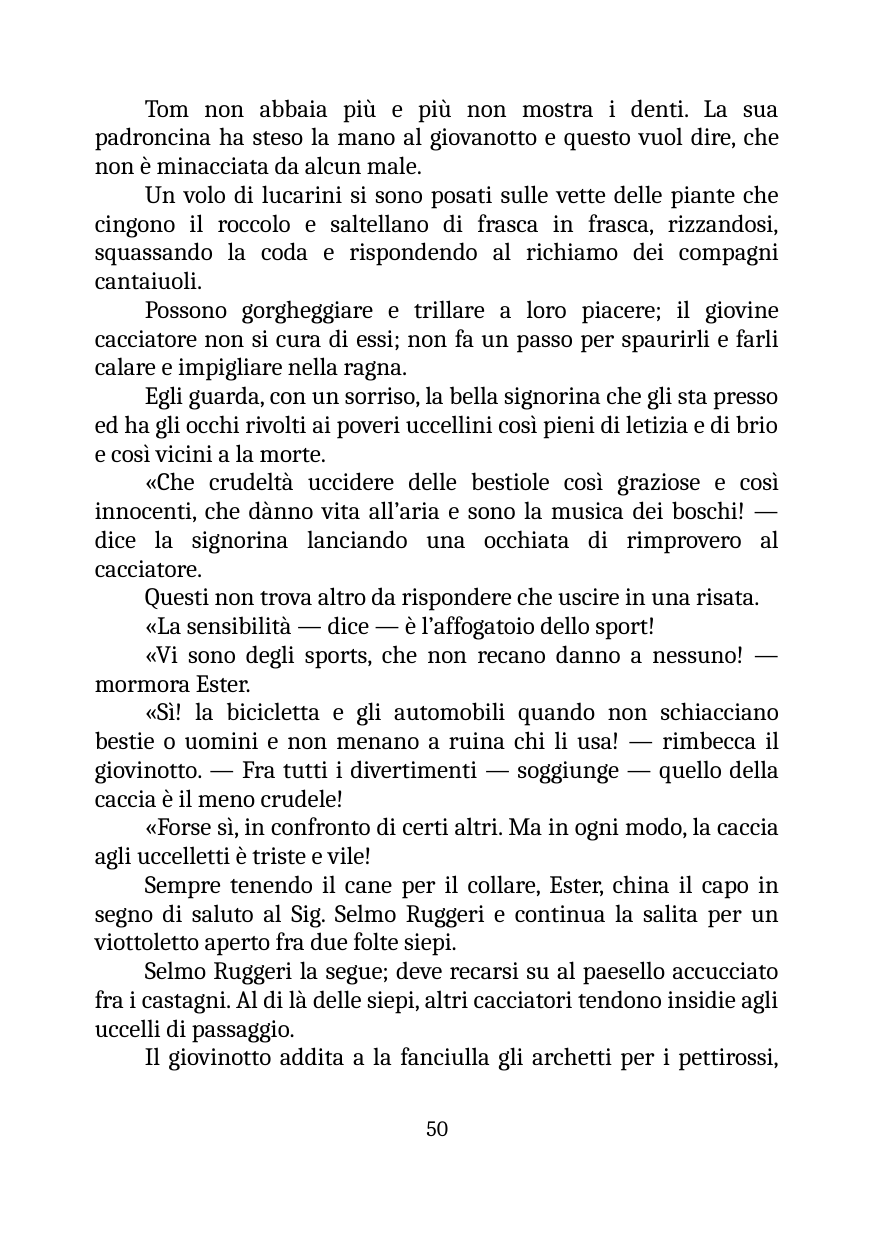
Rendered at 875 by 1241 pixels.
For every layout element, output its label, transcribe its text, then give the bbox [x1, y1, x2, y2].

text Selmo Ruggeri la segue; deve recarsi su al paesello accucciato fra i castagni. Al di là delle siepi, altri cacciatori tendono insidie agli uccelli di passaggio. [94, 957, 779, 1043]
text «Sì! la bicicletta e gli automobili quando non schiacciano bestie o uomini e non menano a ruina chi li usa! — rimbecca il giovinotto. — Fra tutti i divertimenti — soggiunge — quello della caccia è il meno crudele! [94, 698, 779, 813]
text Tom non abbaia più e più non mostra i denti. La sua padroncina ha steso la mano al giovanotto e questo vuol dire, che non è minacciata da alcun male. [94, 94, 779, 181]
text Egli guarda, con un sorriso, la bella signorina che gli sta presso ed ha gli occhi rivolti ai poveri uccellini così pieni di letizia e di brio e così vicini a la morte. [94, 382, 779, 468]
text Un volo di lucarini si sono posati sulle vette delle piante che cingono il roccolo e saltellano di frasca in frasca, rizzandosi, squassando la coda e rispondendo al richiamo dei compagni cantaiuoli. [94, 181, 779, 296]
text «Che crudeltà uccidere delle bestiole così graziose e così innocenti, che dànno vita all’aria e sono la musica dei boschi! — dice la signorina lanciando una occhiata di rimprovero al cacciatore. [94, 468, 779, 583]
text Sempre tenendo il cane per il collare, Ester, china il capo in segno di saluto al Sig. Selmo Ruggeri e continua la salita per un viottoletto aperto fra due folte siepi. [94, 871, 779, 957]
text «La sensibilità — dice — è l’affogatoio dello sport! [94, 612, 779, 641]
text Il giovinotto addita a la fanciulla gli archetti per i pettirossi, [94, 1043, 779, 1072]
text Questi non trova altro da rispondere che uscire in una risata. [94, 583, 779, 612]
text Possono gorgheggiare e trillare a loro piacere; il giovine cacciatore non si cura di essi; non fa un passo per spaurirli e farli calare e impigliare nella ragna. [94, 296, 779, 382]
text «Vi sono degli sports, che non recano danno a nessuno! — mormora Ester. [94, 641, 779, 698]
text «Forse sì, in confronto di certi altri. Ma in ogni modo, la caccia agli uccelletti è triste e vile! [94, 813, 779, 871]
